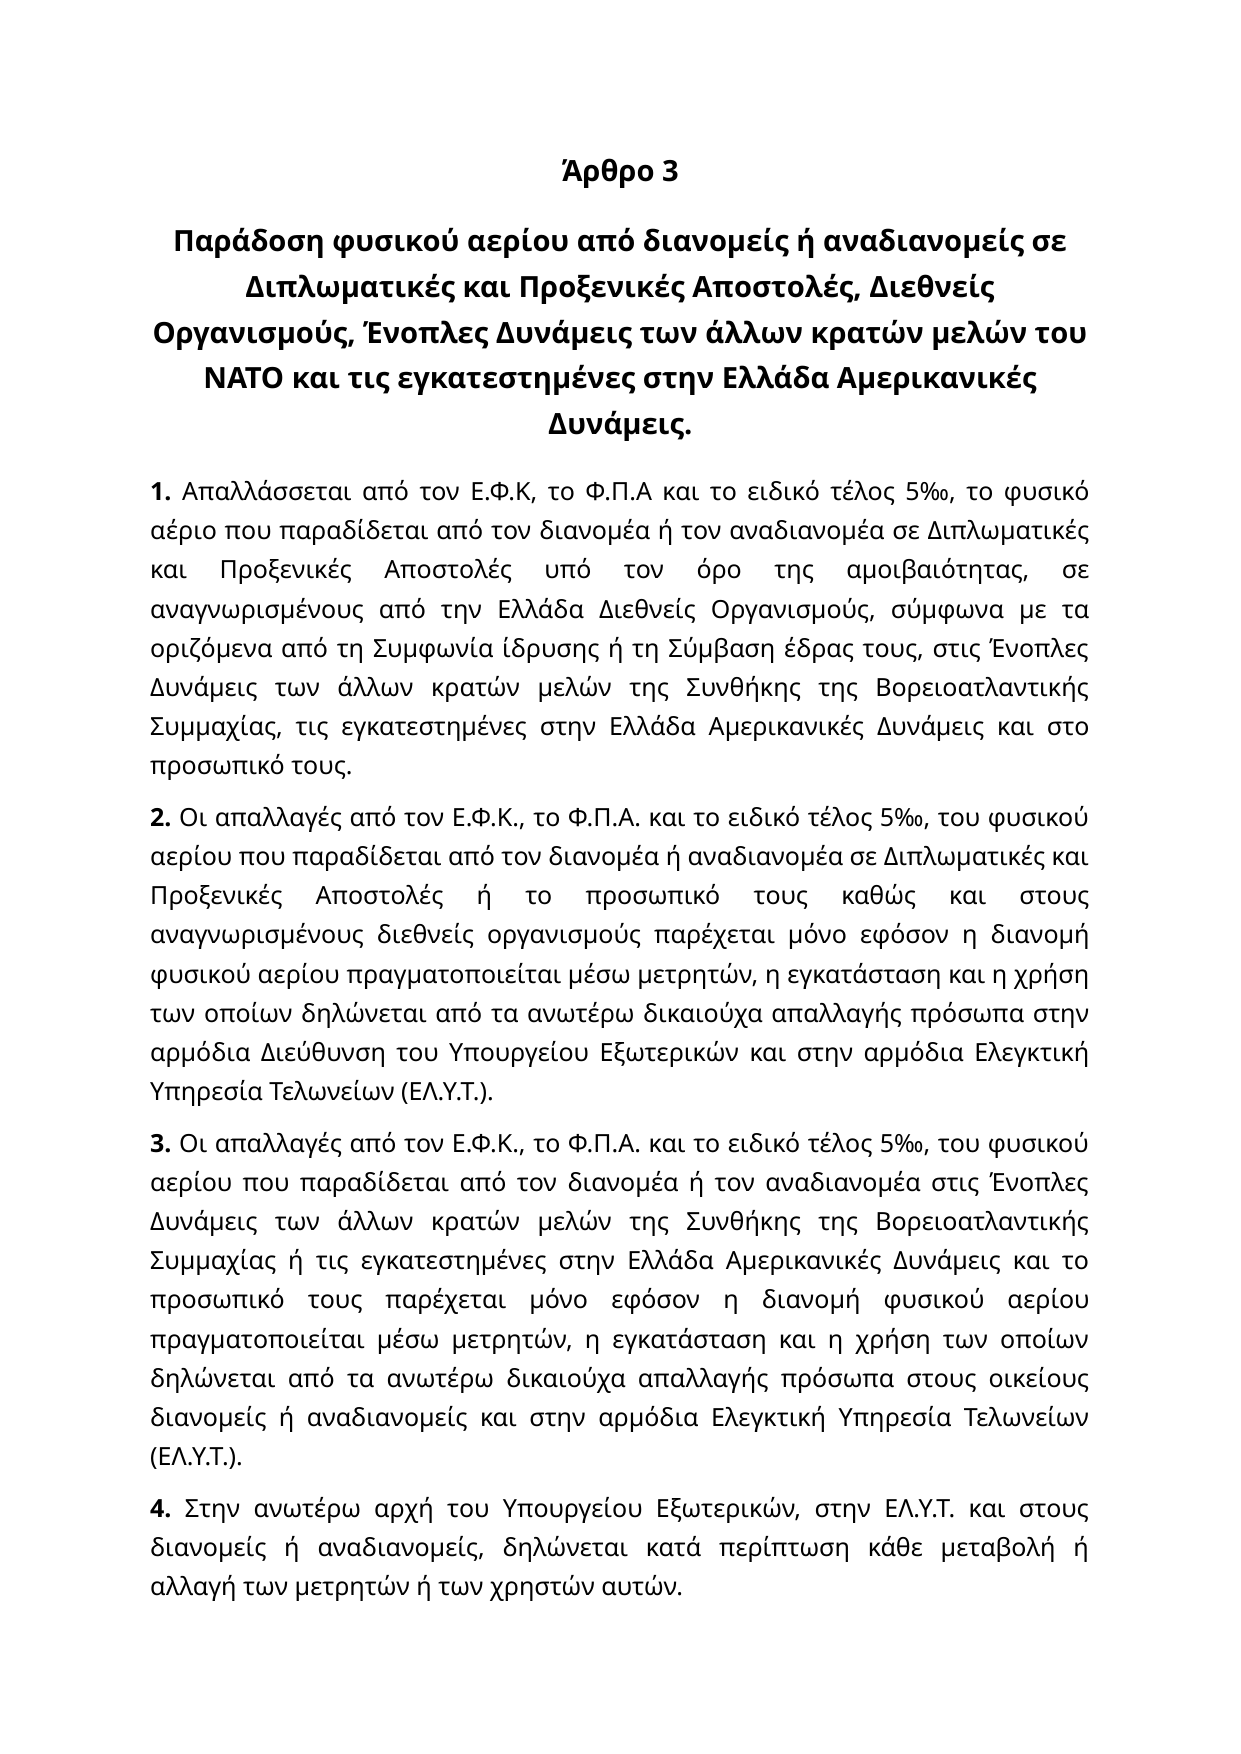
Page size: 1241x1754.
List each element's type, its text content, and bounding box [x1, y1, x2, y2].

text 4. Στην ανωτέρω αρχή του Υπουργείου Εξωτερικών, στην ΕΛ.Υ.Τ. και στους διανομείς ή αναδιανομείς, δηλώνεται κατά περίπτωση κάθε μεταβολή ή αλλαγή των μετρητών ή των χρηστών αυτών. [150, 1490, 1090, 1603]
text 3. Οι απαλλαγές από τον Ε.Φ.Κ., το Φ.Π.Α. και το ειδικό τέλος 5‰, του φυσικού αερίου που παραδίδεται από τον διανομέα ή τον αναδιανομέα στις Ένοπλες Δυνάμεις των άλλων κρατών μελών της Συνθήκης της Βορειοατλαντικής Συμμαχίας ή τις εγκατεστημένες στην Ελλάδα Αμερικανικές Δυνάμεις και το προσωπικό τους παρέχεται μόνο εφόσον η διανομή φυσικού αερίου πραγματοποιείται μέσω μετρητών, η εγκατάσταση και η χρήση των οποίων δηλώνεται από τα ανωτέρω δικαιούχα απαλλαγής πρόσωπα στους οικείους διανομείς ή αναδιανομείς και στην αρμόδια Ελεγκτική Υπηρεσία Τελωνείων (ΕΛ.Υ.Τ.). [150, 1125, 1090, 1473]
text 1. Απαλλάσσεται από τον Ε.Φ.Κ, το Φ.Π.Α και το ειδικό τέλος 5‰, το φυσικό αέριο που παραδίδεται από τον διανομέα ή τον αναδιανομέα σε Διπλωματικές και Προξενικές Αποστολές υπό τον όρο της αμοιβαιότητας, σε αναγνωρισμένους από την Ελλάδα Διεθνείς Οργανισμούς, σύμφωνα με τα οριζόμενα από τη Συμφωνία ίδρυσης ή τη Σύμβαση έδρας τους, στις Ένοπλες Δυνάμεις των άλλων κρατών μελών της Συνθήκης της Βορειοατλαντικής Συμμαχίας, τις εγκατεστημένες στην Ελλάδα Αμερικανικές Δυνάμεις και στο προσωπικό τους. [150, 474, 1090, 782]
subtitle Παράδοση φυσικού αερίου από διανομείς ή αναδιανομείς σε Διπλωματικές και Προξενικές Αποστολές, Διεθνείς Οργανισμούς, Ένοπλες Δυνάμεις των άλλων κρατών μελών του ΝΑΤΟ και τις εγκατεστημένες στην Ελλάδα Αμερικανικές Δυνάμεις. [150, 221, 1090, 443]
text 2. Οι απαλλαγές από τον Ε.Φ.Κ., το Φ.Π.Α. και το ειδικό τέλος 5‰, του φυσικού αερίου που παραδίδεται από τον διανομέα ή αναδιανομέα σε Διπλωματικές και Προξενικές Αποστολές ή το προσωπικό τους καθώς και στους αναγνωρισμένους διεθνείς οργανισμούς παρέχεται μόνο εφόσον η διανομή φυσικού αερίου πραγματοποιείται μέσω μετρητών, η εγκατάσταση και η χρήση των οποίων δηλώνεται από τα ανωτέρω δικαιούχα απαλλαγής πρόσωπα στην αρμόδια Διεύθυνση του Υπουργείου Εξωτερικών και στην αρμόδια Ελεγκτική Υπηρεσία Τελωνείων (ΕΛ.Υ.Τ.). [150, 799, 1090, 1108]
subtitle Άρθρο 3 [150, 150, 1090, 190]
